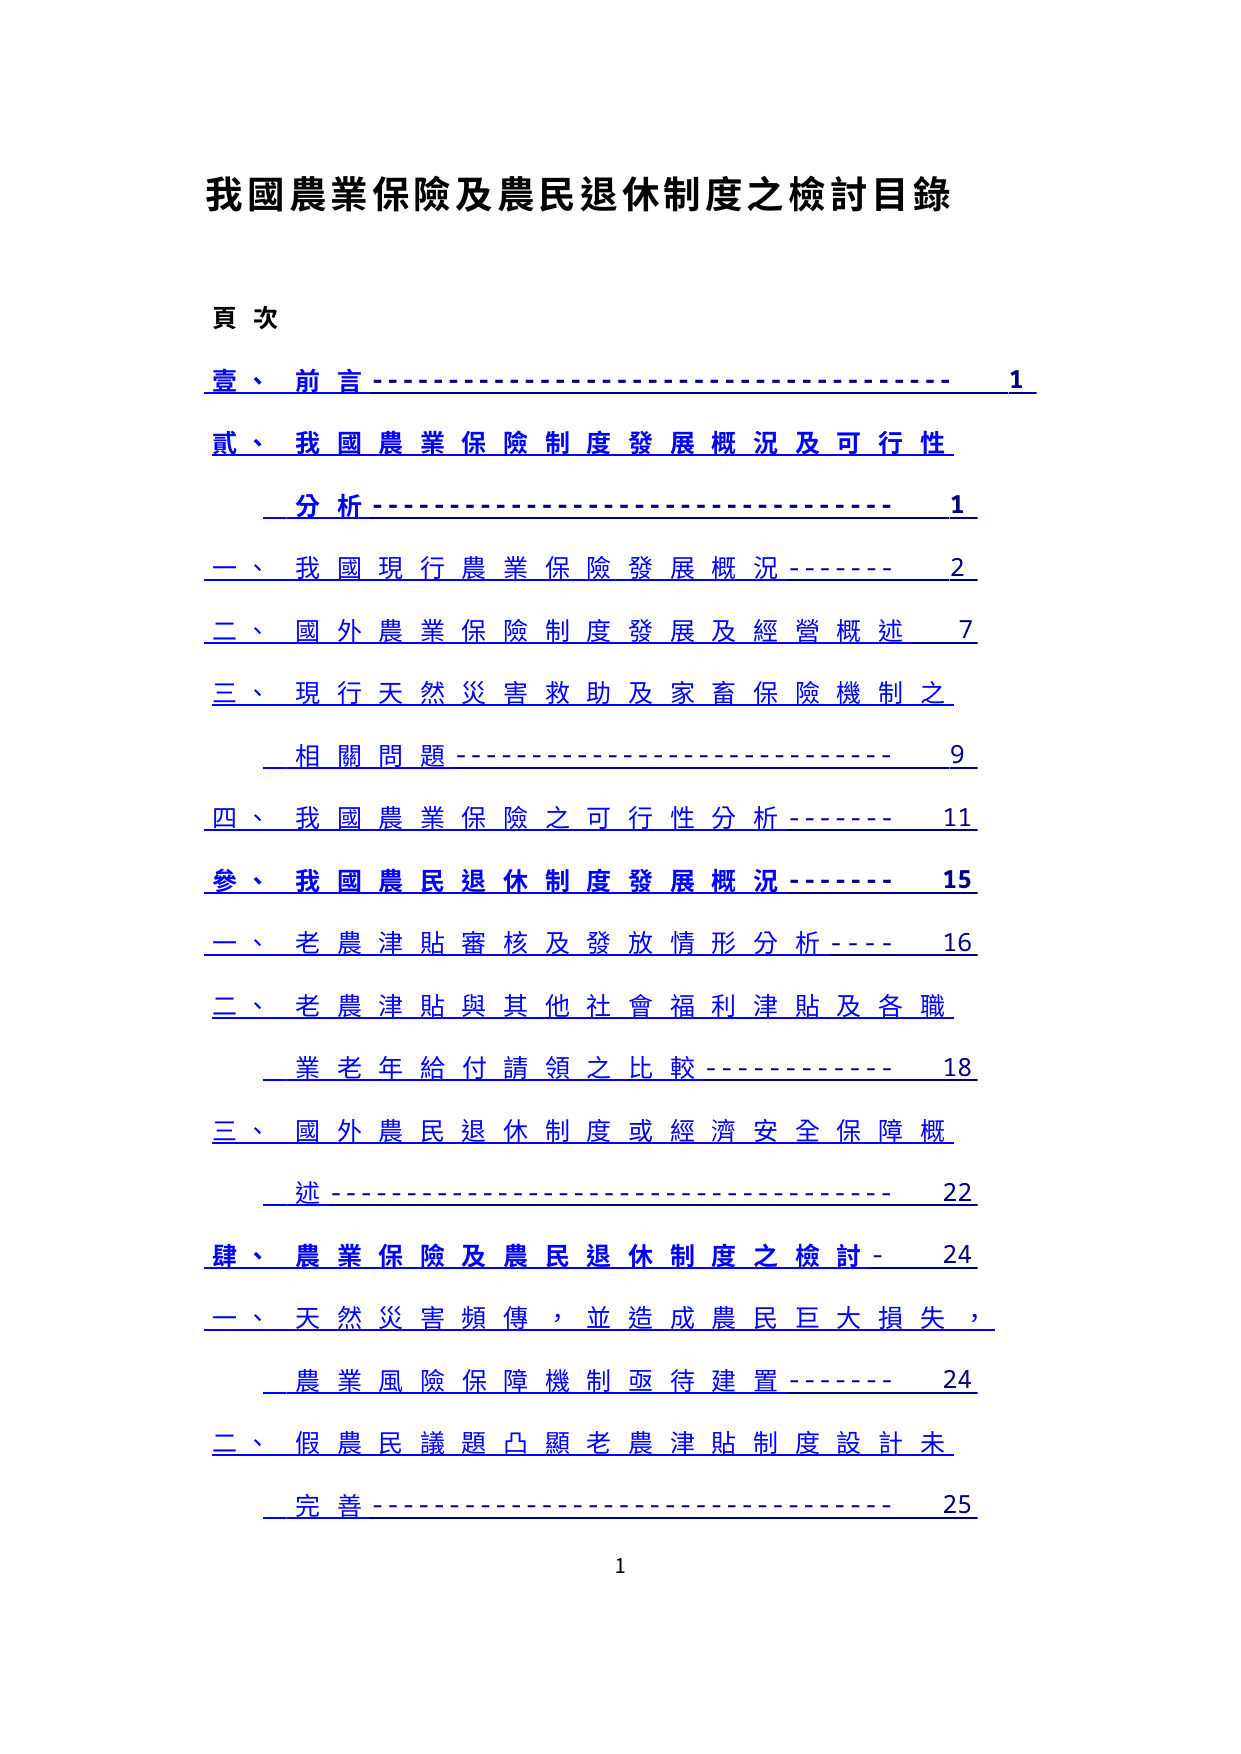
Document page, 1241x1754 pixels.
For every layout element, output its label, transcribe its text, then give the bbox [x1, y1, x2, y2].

text [203, 393, 1037, 400]
text 參、我國農民退休制度發展概況 15 [203, 837, 978, 892]
text 二、假農民議題凸顯老農津貼制度設計未完善 25 [203, 1400, 978, 1525]
text [203, 830, 978, 837]
text 三、現行天然災害救助及家畜保險機制之相關問題 9 [203, 650, 978, 775]
text 二、國外農業保險制度發展及經營概述 7 [203, 587, 978, 642]
text [203, 580, 978, 587]
text 一、我國現行農業保險發展概況 2 [203, 525, 978, 579]
text [203, 955, 978, 962]
text [203, 1268, 978, 1275]
text 一、天然災害頻傳，並造成農民巨大損失，農業風險保障機制亟待建置 24 [203, 1330, 978, 1400]
text 頁次 [203, 212, 1037, 337]
text 壹、前言 1 [203, 337, 1037, 392]
text 二、老農津貼與其他社會福利津貼及各職業老年給付請領之比較 18 [203, 962, 978, 1087]
text 一、老農津貼審核及發放情形分析 16 [203, 900, 978, 954]
text 我國農業保險及農民退休制度之檢討目錄 [203, 150, 1037, 212]
text [203, 643, 978, 650]
text 肆、農業保險及農民退休制度之檢討 24 [203, 1212, 978, 1267]
text 三、國外農民退休制度或經濟安全保障概述 22 [203, 1087, 978, 1212]
text 貳、我國農業保險制度發展概況及可行性分析 1 [203, 400, 978, 525]
text 一、天然災害頻傳，並造成農民巨大損失，農業風險保障機制亟待建置 24 [203, 1275, 978, 1329]
text [203, 893, 978, 900]
text 四、我國農業保險之可行性分析 11 [203, 775, 978, 829]
